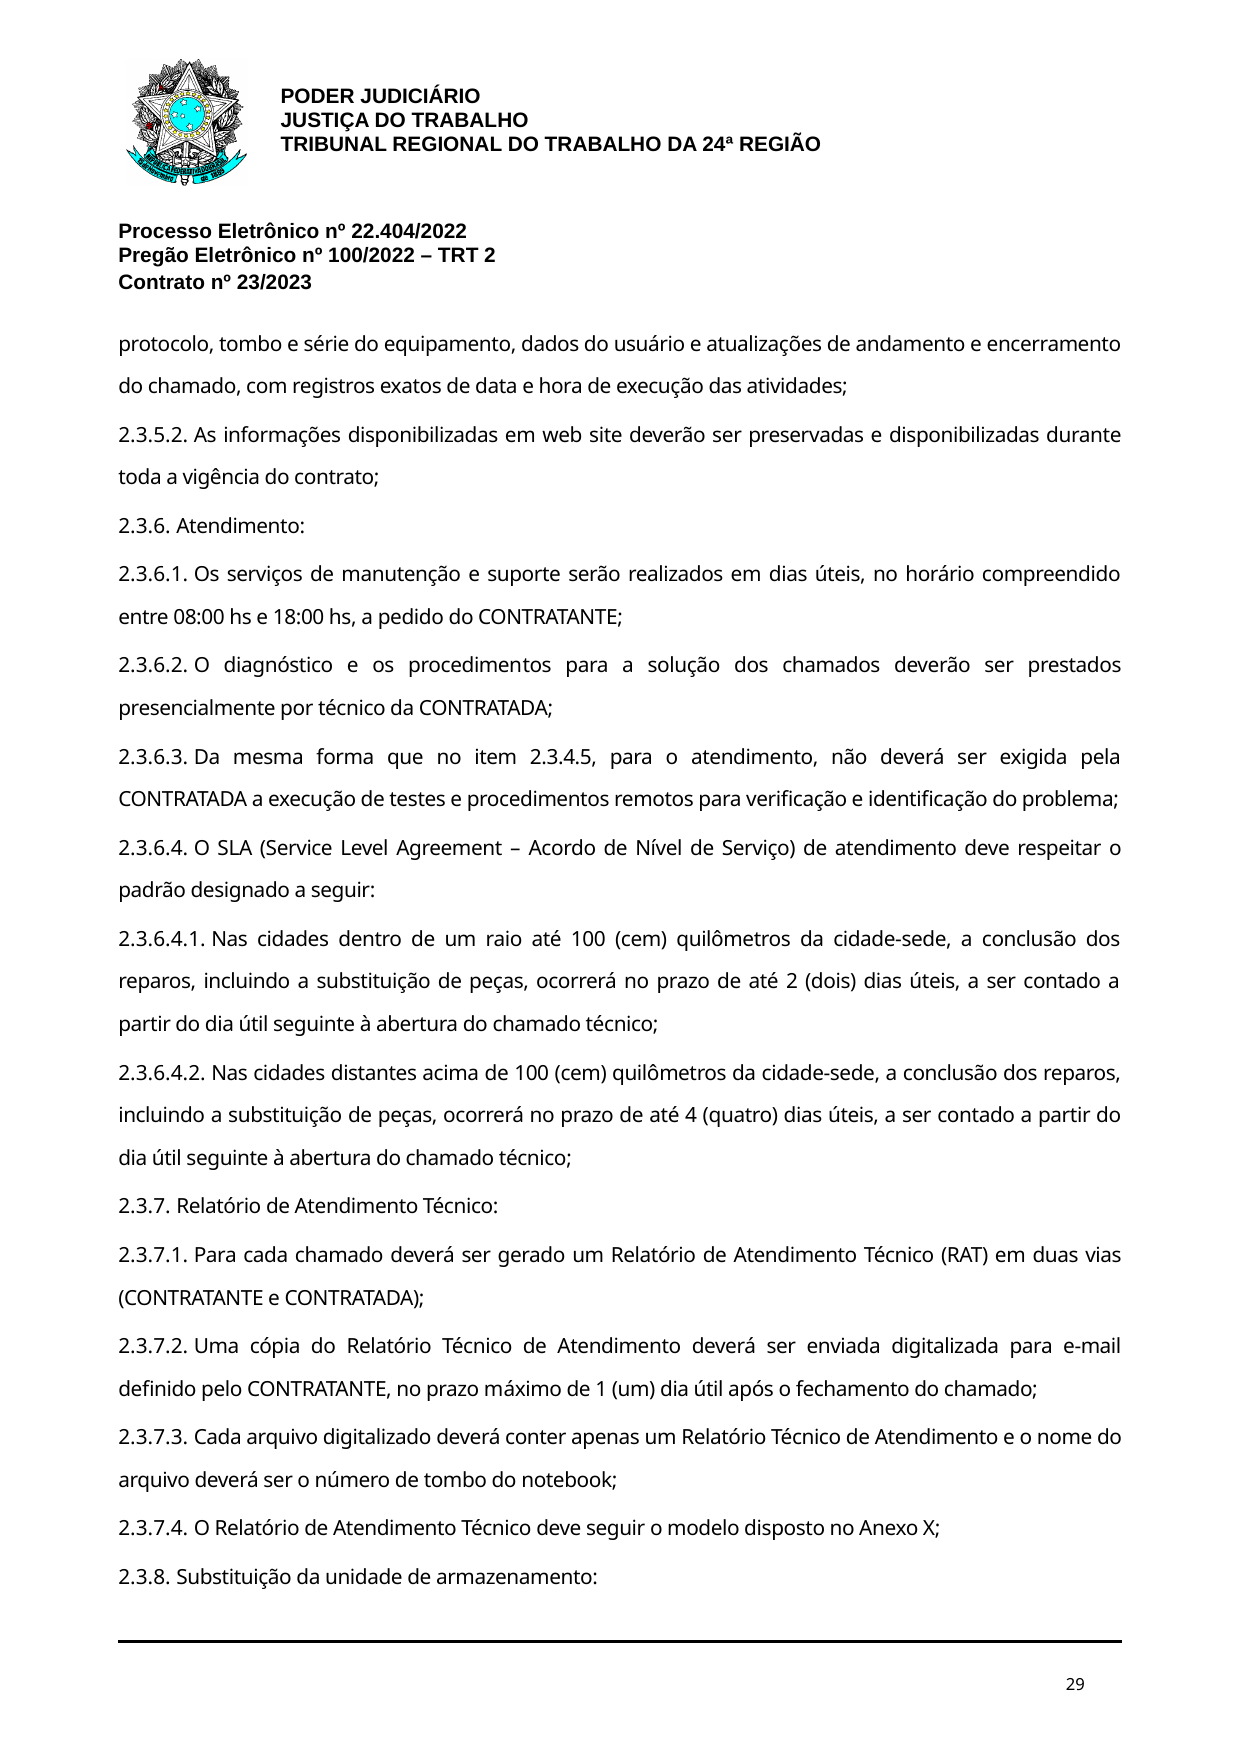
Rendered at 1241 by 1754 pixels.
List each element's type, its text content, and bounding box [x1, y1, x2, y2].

list Substituição da unidade de armazenamento: [118, 1562, 1122, 1591]
list Cada arquivo digitalizado deverá conter apenas um Relatório Técnico de Atendimento e o nome do arquivo deverá ser o número de tombo do notebook; [118, 1422, 1122, 1493]
list Atendimento: [118, 511, 1122, 539]
list Nas cidades dentro de um raio até 100 (cem) quilômetros da cidade-sede, a conclusão dos reparos, incluindo a substituição de peças, ocorrerá no prazo de até 2 (dois) dias úteis, a ser contado a partir do dia útil seguinte à abertura do chamado técnico; [118, 924, 1122, 1038]
list Uma cópia do Relatório Técnico de Atendimento deverá ser enviada digitalizada para e-mail definido pelo CONTRATANTE, no prazo máximo de 1 (um) dia útil após o fechamento do chamado; [118, 1331, 1122, 1402]
list Nas cidades distantes acima de 100 (cem) quilômetros da cidade-sede, a conclusão dos reparos, incluindo a substituição de peças, ocorrerá no prazo de até 4 (quatro) dias úteis, a ser contado a partir do dia útil seguinte à abertura do chamado técnico; [118, 1058, 1122, 1171]
list As informações disponibilizadas em web site deverão ser preservadas e disponibilizadas durante toda a vigência do contrato; [118, 420, 1122, 491]
list O Relatório de Atendimento Técnico deve seguir o modelo disposto no Anexo X; [118, 1513, 1122, 1542]
list Para cada chamado deverá ser gerado um Relatório de Atendimento Técnico (RAT) em duas vias (CONTRATANTE e CONTRATADA); [118, 1240, 1122, 1311]
list O SLA (Service Level Agreement – Acordo de Nível de Serviço) de atendimento deve respeitar o padrão designado a seguir: [118, 833, 1122, 904]
list O diagnóstico e os procedimentos para a solução dos chamados deverão ser prestados presencialmente por técnico da CONTRATADA; [118, 651, 1122, 722]
list Da mesma forma que no item 2.3.4.5, para o atendimento, não deverá ser exigida pela CONTRATADA a execução de testes e procedimentos remotos para verificação e identificação do problema; [118, 742, 1122, 813]
list Relatório de Atendimento Técnico: [118, 1192, 1122, 1220]
list Os serviços de manutenção e suporte serão realizados em dias úteis, no horário compreendido entre 08:00 hs e 18:00 hs, a pedido do CONTRATANTE; [118, 559, 1122, 631]
list protocolo, tombo e série do equipamento, dados do usuário e atualizações de andamento e encerramento do chamado, com registros exatos de data e hora de execução das atividades; [118, 329, 1122, 400]
